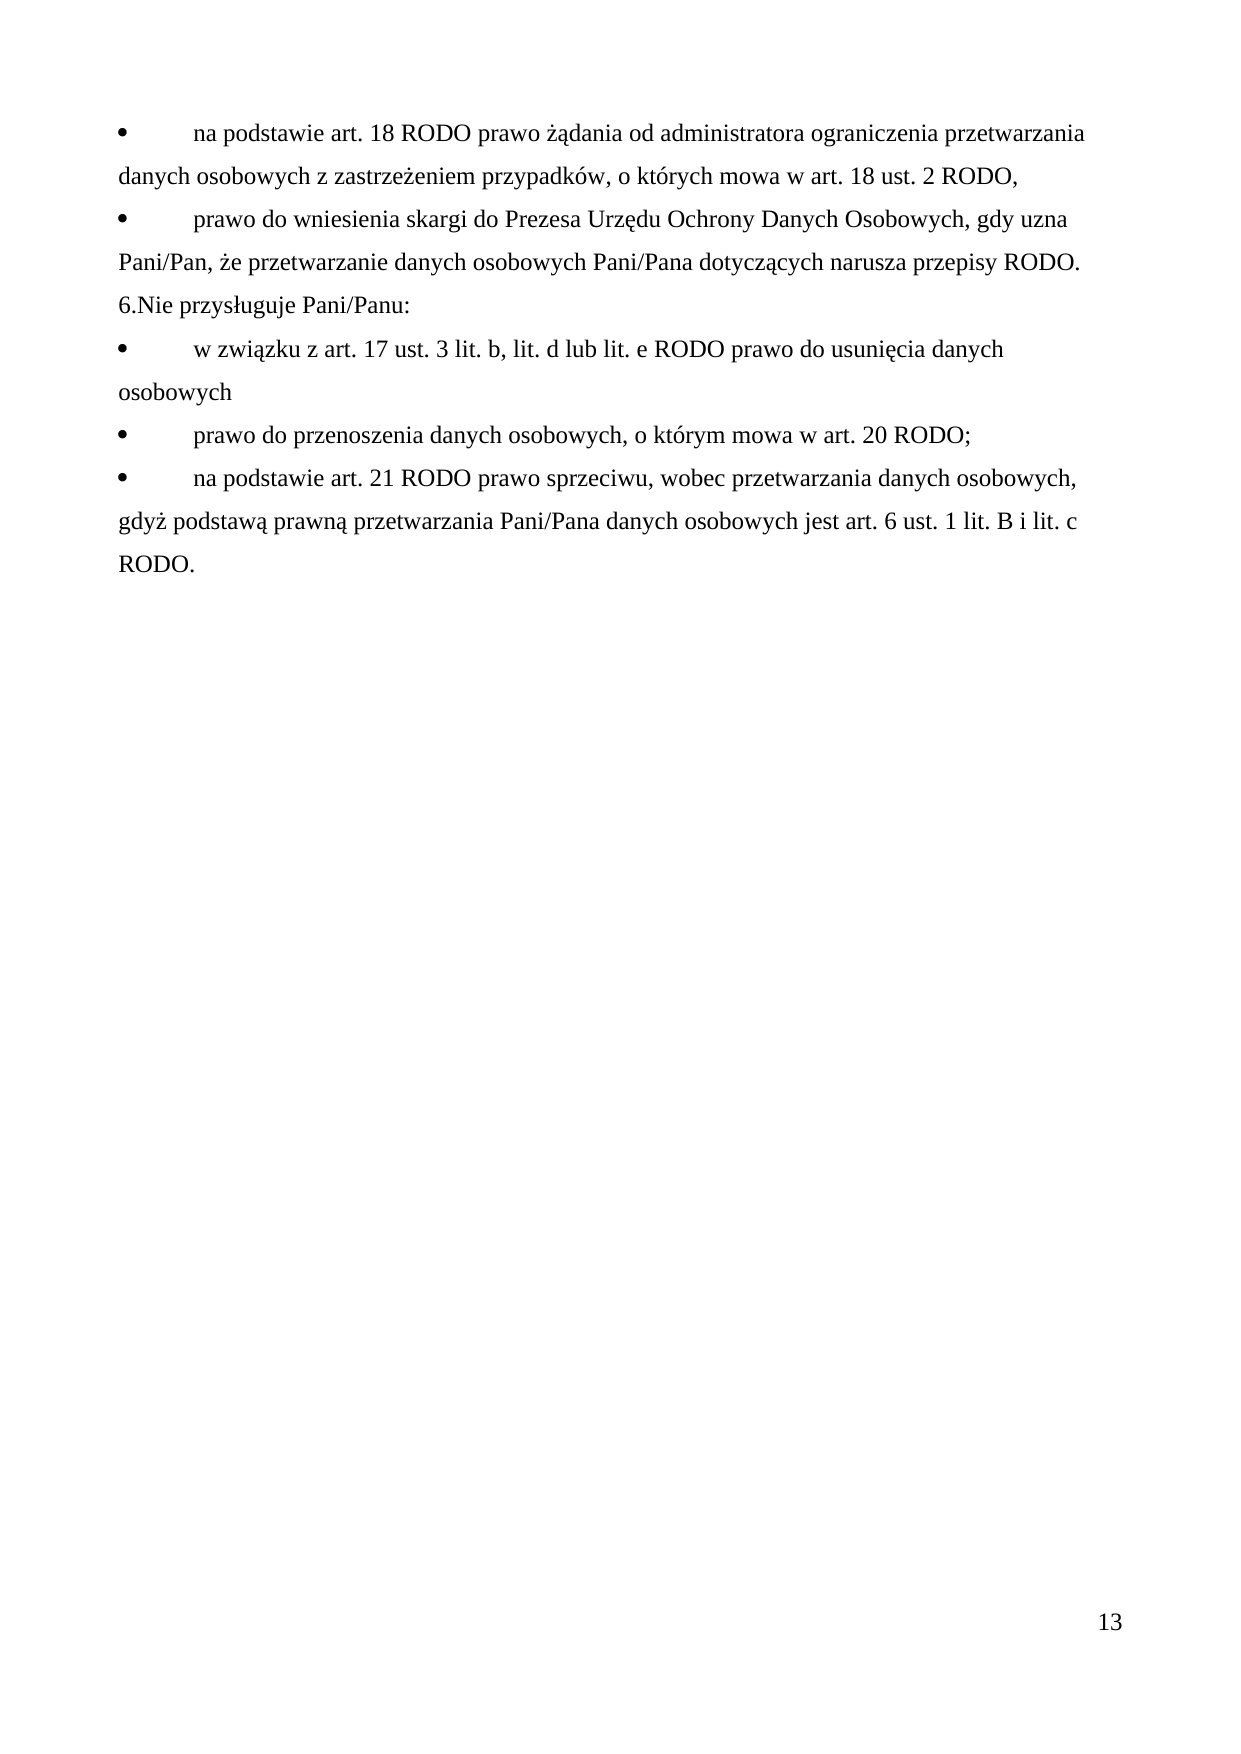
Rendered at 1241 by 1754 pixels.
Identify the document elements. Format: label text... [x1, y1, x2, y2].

list na podstawie art. 21 RODO prawo sprzeciwu, wobec przetwarzania danych osobowych, gdyż podstawą prawną przetwarzania Pani/Pana danych osobowych jest art. 6 ust. 1 lit. B i lit. c RODO. [118, 463, 1122, 578]
text 6.Nie przysługuje Pani/Panu: [118, 291, 1122, 319]
list na podstawie art. 18 RODO prawo żądania od administratora ograniczenia przetwarzania danych osobowych z zastrzeżeniem przypadków, o których mowa w art. 18 ust. 2 RODO, [118, 118, 1122, 190]
list w związku z art. 17 ust. 3 lit. b, lit. d lub lit. e RODO prawo do usunięcia danych osobowych [118, 334, 1122, 406]
list prawo do przenoszenia danych osobowych, o którym mowa w art. 20 RODO; [118, 420, 1122, 449]
list prawo do wniesienia skargi do Prezesa Urzędu Ochrony Danych Osobowych, gdy uzna Pani/Pan, że przetwarzanie danych osobowych Pani/Pana dotyczących narusza przepisy RODO. [118, 204, 1122, 276]
